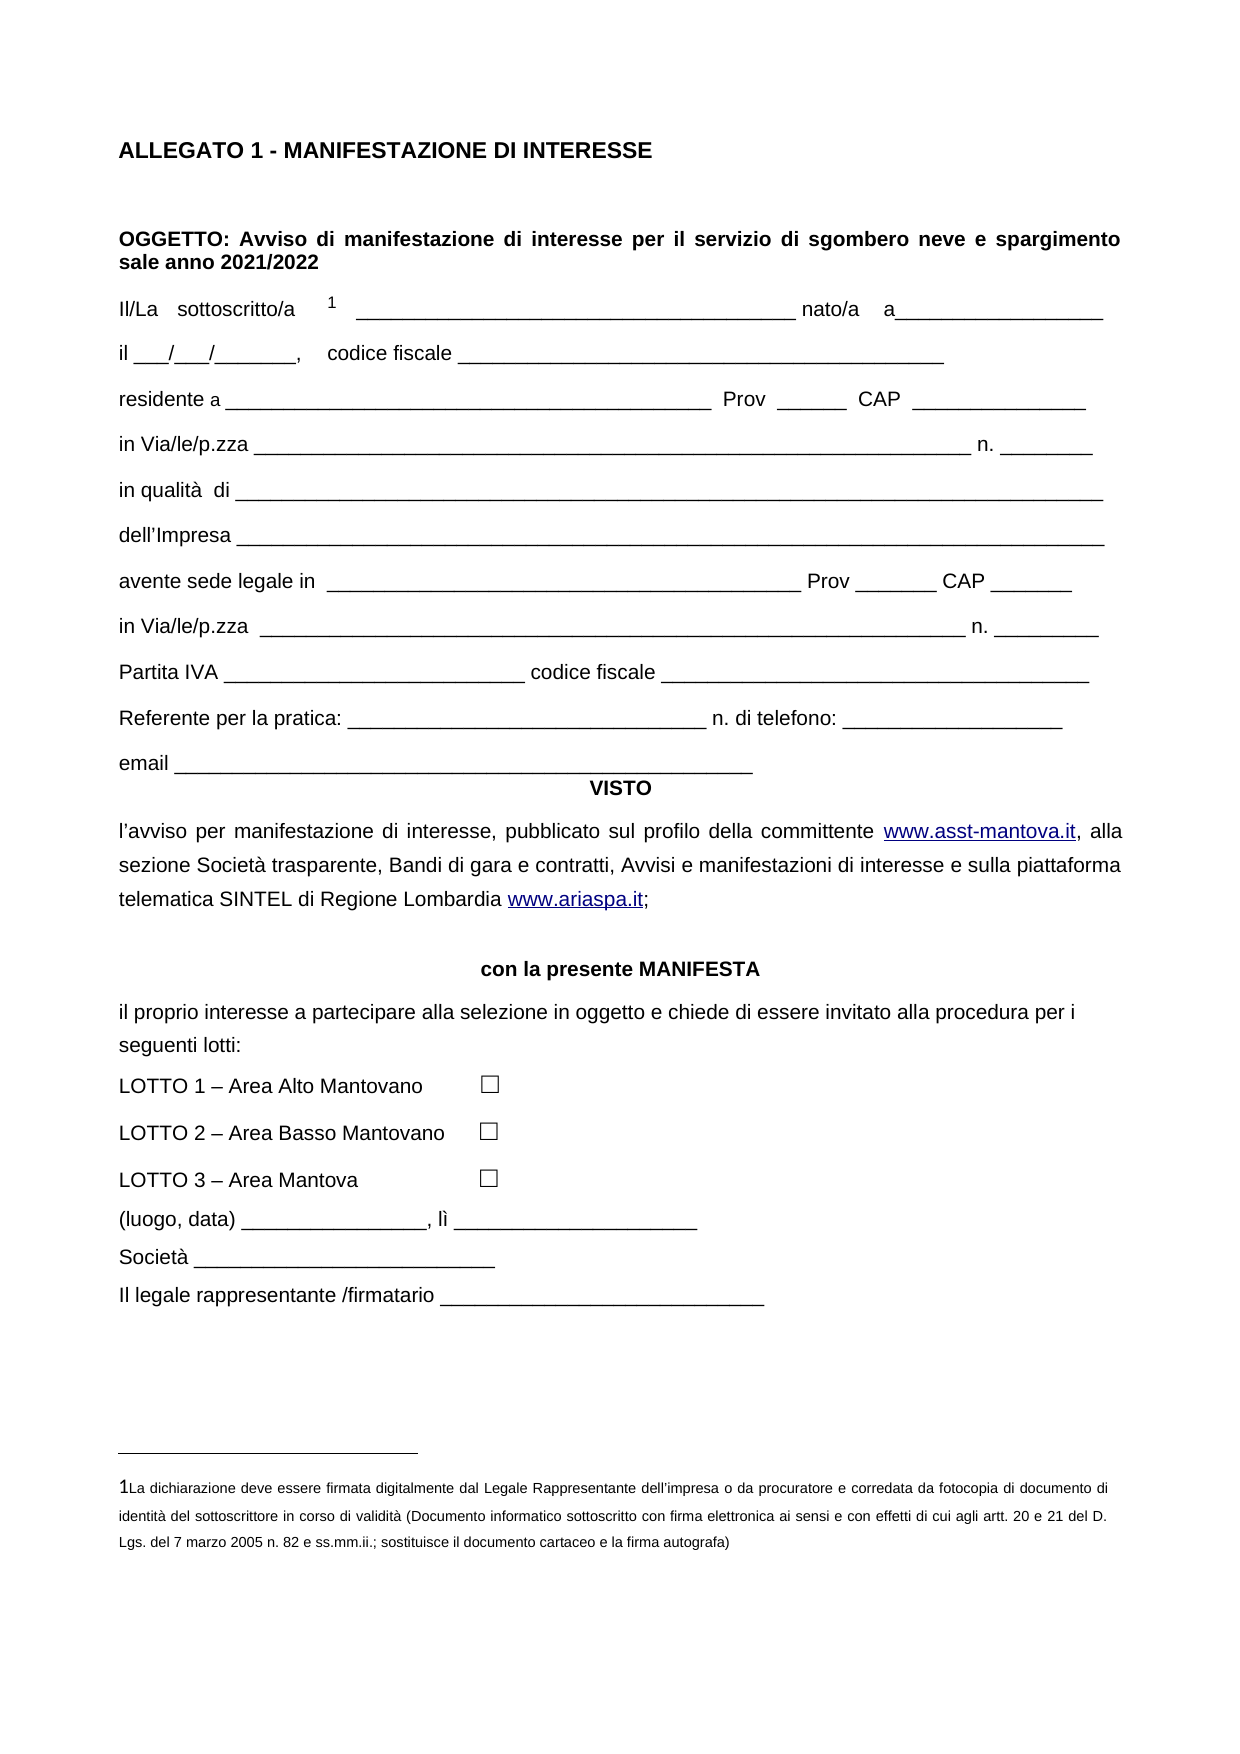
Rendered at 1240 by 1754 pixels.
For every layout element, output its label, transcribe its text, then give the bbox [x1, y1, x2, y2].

text Il legale rappresentante /firmatario ____________________________ [119, 1283, 1122, 1307]
text LOTTO 1 – Area Alto Mantovano □ [119, 1067, 1122, 1100]
text email __________________________________________________ [119, 753, 1122, 775]
text con la presente MANIFESTA [118, 956, 1123, 980]
text in Via/le/p.zza _____________________________________________________________ n. _________ [119, 617, 1122, 638]
text VISTO [118, 776, 1123, 800]
text Referente per la pratica: _______________________________ n. di telefono: ___________________ [119, 708, 1122, 729]
text il proprio interesse a partecipare alla selezione in oggetto e chiede di essere invitato alla procedura per i seguenti lotti: [119, 999, 1122, 1057]
text avente sede legale in _________________________________________ Prov _______ CAP _______ [119, 571, 1122, 593]
text OGGETTO: Avviso di manifestazione di interesse per il servizio di sgombero neve e spargimento sale anno 2021/2022 [119, 228, 1122, 273]
text dell’Impresa ___________________________________________________________________________ [119, 526, 1122, 547]
text l’avviso per manifestazione di interesse, pubblicato sul profilo della committente www.asst-mantova.it, alla sezione Società trasparente, Bandi di gara e contratti, Avvisi e manifestazioni di interesse e sulla piattaforma telematica SINTEL di Regione Lombardia www.ariaspa.it; [119, 819, 1122, 910]
text Il/La sottoscritto/a 1 ______________________________________ nato/a a__________________ [119, 296, 1122, 322]
text Società __________________________ [119, 1245, 1122, 1269]
list La dichiarazione deve essere firmata digitalmente dal Legale Rappresentante dell’impresa o da procuratore e corredata da fotocopia di documento di identità del sottoscrittore in corso di validità (Documento informatico sottoscritto con firma elettronica ai sensi e con effetti di cui agli artt. 20 e 21 del D. Lgs. del 7 marzo 2005 n. 82 e ss.mm.ii.; sostituisce il documento cartaceo e la firma autografa) [118, 1473, 1110, 1551]
text Partita IVA __________________________ codice fiscale _____________________________________ [119, 662, 1122, 684]
text residente a __________________________________________ Prov ______ CAP _______________ [119, 389, 1122, 411]
text in Via/le/p.zza ______________________________________________________________ n. ________ [119, 434, 1122, 456]
text LOTTO 3 – Area Mantova □ [119, 1160, 1122, 1194]
text ALLEGATO 1 - MANIFESTAZIONE DI INTERESSE [118, 137, 1123, 163]
text il ___/___/_______, codice fiscale __________________________________________ [119, 343, 1122, 365]
text LOTTO 2 – Area Basso Mantovano □ [119, 1113, 1122, 1147]
text (luogo, data) ________________, lì _____________________ [119, 1207, 1122, 1231]
text in qualità di ___________________________________________________________________________ [119, 480, 1122, 502]
